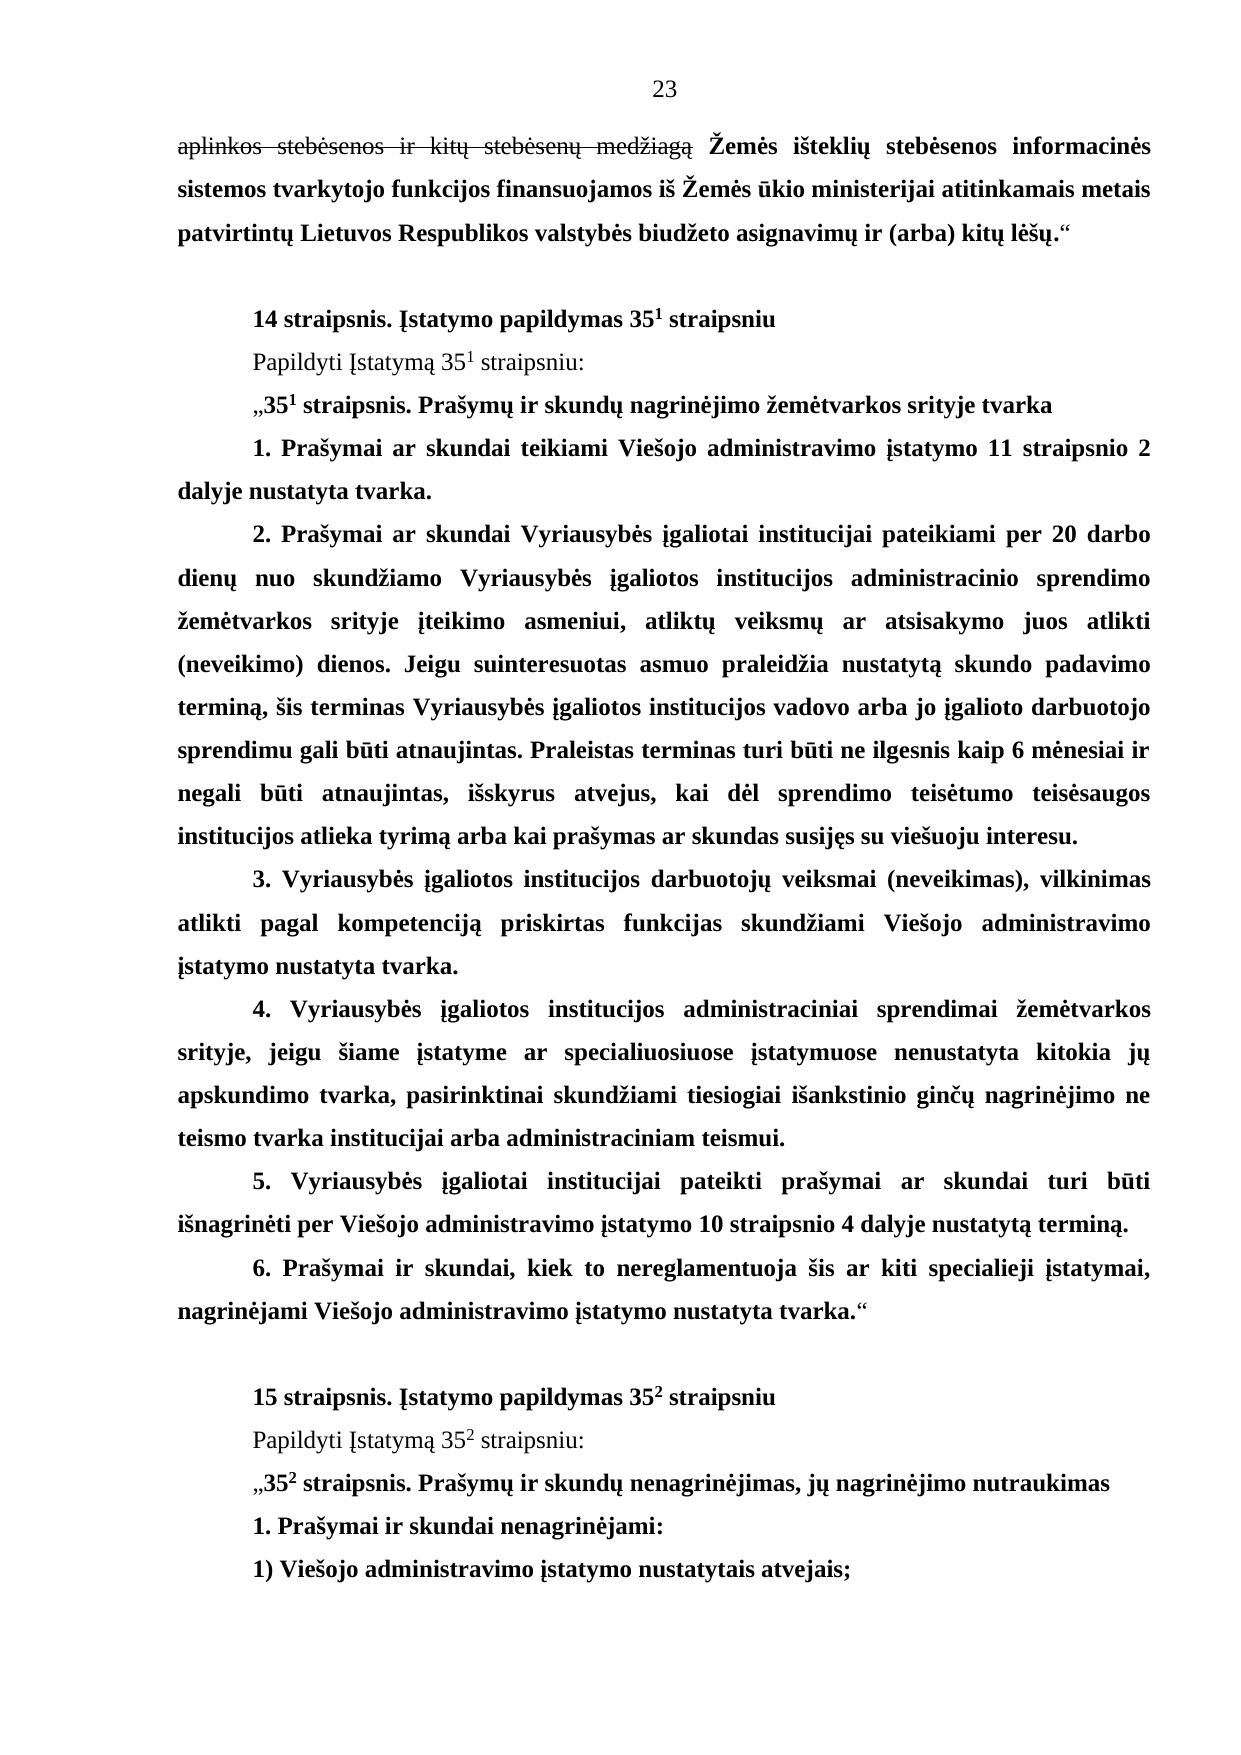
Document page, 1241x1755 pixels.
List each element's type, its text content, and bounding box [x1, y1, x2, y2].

text 3. Vyriausybės įgaliotos institucijos darbuotojų veiksmai (neveikimas), vilkinimas atlikti pagal kompetenciją priskirtas funkcijas skundžiami Viešojo administravimo įstatymo nustatyta tvarka. [177, 864, 1152, 979]
text 1) Viešojo administravimo įstatymo nustatytais atvejais; [177, 1554, 1152, 1583]
text 15 straipsnis. Įstatymo papildymas 352 straipsniu [177, 1382, 1152, 1411]
text Papildyti Įstatymą 351 straipsniu: [177, 347, 1152, 376]
text 4. Vyriausybės įgaliotos institucijos administraciniai sprendimai žemėtvarkos srityje, jeigu šiame įstatyme ar specialiuosiuose įstatymuose nenustatyta kitokia jų apskundimo tvarka, pasirinktinai skundžiami tiesiogiai išankstinio ginčų nagrinėjimo ne teismo tvarka institucijai arba administraciniam teismui. [177, 994, 1152, 1152]
text „351 straipsnis. Prašymų ir skundų nagrinėjimo žemėtvarkos srityje tvarka [177, 390, 1152, 419]
text 2. Prašymai ar skundai Vyriausybės įgaliotai institucijai pateikiami per 20 darbo dienų nuo skundžiamo Vyriausybės įgaliotos institucijos administracinio sprendimo žemėtvarkos srityje įteikimo asmeniui, atliktų veiksmų ar atsisakymo juos atlikti (neveikimo) dienos. Jeigu suinteresuotas asmuo praleidžia nustatytą skundo padavimo terminą, šis terminas Vyriausybės įgaliotos institucijos vadovo arba jo įgalioto darbuotojo sprendimu gali būti atnaujintas. Praleistas terminas turi būti ne ilgesnis kaip 6 mėnesiai ir negali būti atnaujintas, išskyrus atvejus, kai dėl sprendimo teisėtumo teisėsaugos institucijos atlieka tyrimą arba kai prašymas ar skundas susijęs su viešuoju interesu. [177, 519, 1152, 850]
text Papildyti Įstatymą 352 straipsniu: [177, 1425, 1152, 1454]
text 4. Žemės naudojimo ir žemės dangos būklė analizuojama panaudojant naujausią kartografinę medžiagą ir erdvinius duomenis, žemės informacinės sistemos, kitų valstybės informacinių sistemų ir (ar) valstybės registrų duomenis apie gamtos išteklius, kompleksinės aplinkos stebėsenos ir kitų stebėsenų medžiagą Žemės išteklių stebėsenos informacinės sistemos tvarkytojo funkcijos finansuojamos iš Žemės ūkio ministerijai atitinkamais metais patvirtintų Lietuvos Respublikos valstybės biudžeto asignavimų ir (arba) kitų lėšų.“ [177, 131, 1152, 246]
text 1. Prašymai ar skundai teikiami Viešojo administravimo įstatymo 11 straipsnio 2 dalyje nustatyta tvarka. [177, 433, 1152, 505]
text 6. Prašymai ir skundai, kiek to nereglamentuoja šis ar kiti specialieji įstatymai, nagrinėjami Viešojo administravimo įstatymo nustatyta tvarka.“ [177, 1253, 1152, 1324]
text 5. Vyriausybės įgaliotai institucijai pateikti prašymai ar skundai turi būti išnagrinėti per Viešojo administravimo įstatymo 10 straipsnio 4 dalyje nustatytą terminą. [177, 1166, 1152, 1238]
text „352 straipsnis. Prašymų ir skundų nenagrinėjimas, jų nagrinėjimo nutraukimas [177, 1468, 1152, 1497]
text 14 straipsnis. Įstatymo papildymas 351 straipsniu [177, 304, 1152, 333]
text 1. Prašymai ir skundai nenagrinėjami: [177, 1511, 1152, 1540]
